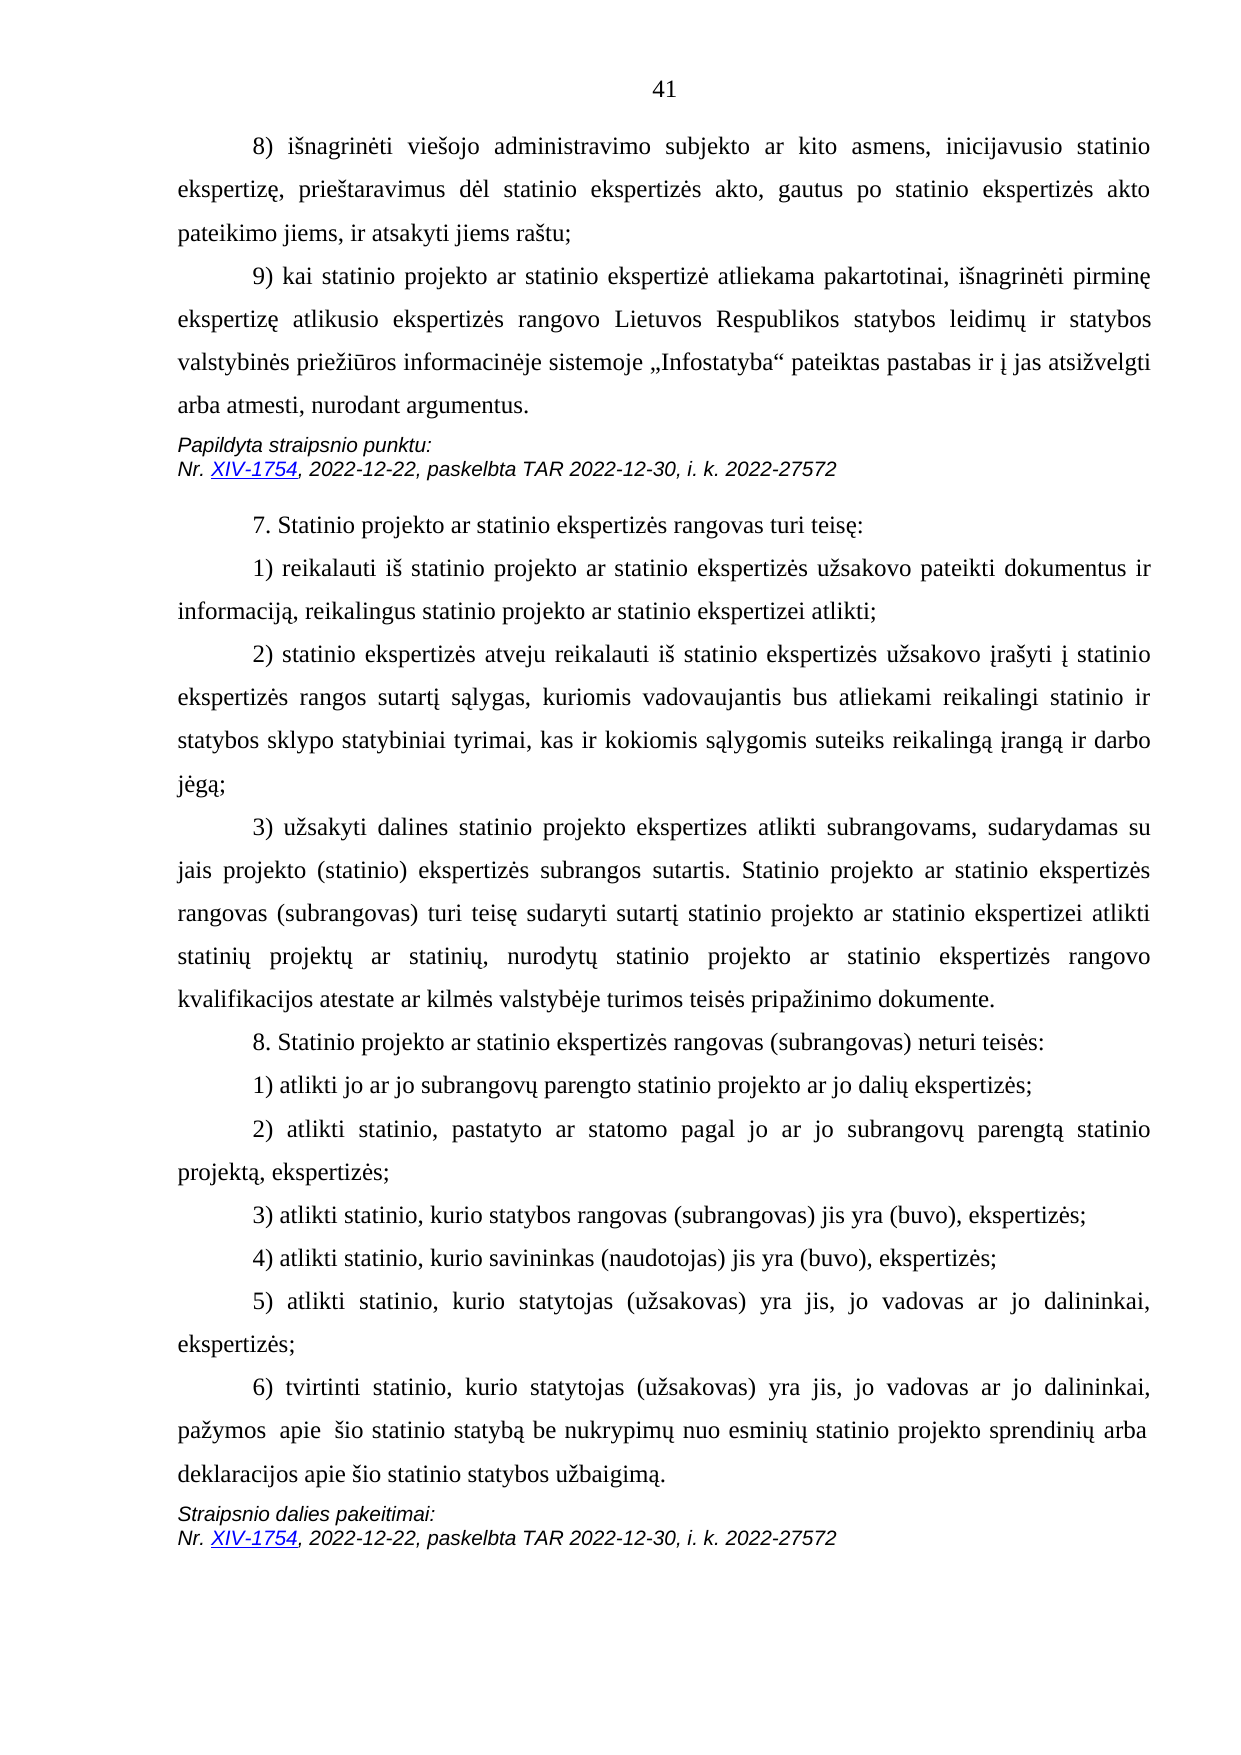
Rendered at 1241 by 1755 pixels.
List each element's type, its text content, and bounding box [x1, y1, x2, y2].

text Nr. XIV-1754, 2022-12-22, paskelbta TAR 2022-12-30, i. k. 2022-27572 [177, 1526, 1152, 1550]
text 6) tvirtinti statinio, kurio statytojas (užsakovas) yra jis, jo vadovas ar jo dalininkai, pažymos apie šio statinio statybą be nukrypimų nuo esminių statinio projekto sprendinių arba deklaracijos apie šio statinio statybos užbaigimą. [177, 1372, 1152, 1487]
text 8) išnagrinėti viešojo administravimo subjekto ar kito asmens, inicijavusio statinio ekspertizę, prieštaravimus dėl statinio ekspertizės akto, gautus po statinio ekspertizės akto pateikimo jiems, ir atsakyti jiems raštu; [177, 131, 1152, 246]
text Straipsnio dalies pakeitimai: [177, 1502, 1152, 1526]
text 2) statinio ekspertizės atveju reikalauti iš statinio ekspertizės užsakovo įrašyti į statinio ekspertizės rangos sutartį sąlygas, kuriomis vadovaujantis bus atliekami reikalingi statinio ir statybos sklypo statybiniai tyrimai, kas ir kokiomis sąlygomis suteiks reikalingą įrangą ir darbo jėgą; [177, 639, 1152, 797]
text 9) kai statinio projekto ar statinio ekspertizė atliekama pakartotinai, išnagrinėti pirminę ekspertizę atlikusio ekspertizės rangovo Lietuvos Respublikos statybos leidimų ir statybos valstybinės priežiūros informacinėje sistemoje „Infostatyba“ pateiktas pastabas ir į jas atsižvelgti arba atmesti, nurodant argumentus. [177, 261, 1152, 419]
text 5) atlikti statinio, kurio statytojas (užsakovas) yra jis, jo vadovas ar jo dalininkai, ekspertizės; [177, 1286, 1152, 1358]
text 3) užsakyti dalines statinio projekto ekspertizes atlikti subrangovams, sudarydamas su jais projekto (statinio) ekspertizės subrangos sutartis. Statinio projekto ar statinio ekspertizės rangovas (subrangovas) turi teisę sudaryti sutartį statinio projekto ar statinio ekspertizei atlikti statinių projektų ar statinių, nurodytų statinio projekto ar statinio ekspertizės rangovo kvalifikacijos atestate ar kilmės valstybėje turimos teisės pripažinimo dokumente. [177, 812, 1152, 1013]
text 1) reikalauti iš statinio projekto ar statinio ekspertizės užsakovo pateikti dokumentus ir informaciją, reikalingus statinio projekto ar statinio ekspertizei atlikti; [177, 553, 1152, 625]
text Nr. XIV-1754, 2022-12-22, paskelbta TAR 2022-12-30, i. k. 2022-27572 [177, 457, 1152, 481]
text 7. Statinio projekto ar statinio ekspertizės rangovas turi teisę: [177, 510, 1152, 539]
text 3) atlikti statinio, kurio statybos rangovas (subrangovas) jis yra (buvo), ekspertizės; [177, 1200, 1152, 1229]
text 2) atlikti statinio, pastatyto ar statomo pagal jo ar jo subrangovų parengtą statinio projektą, ekspertizės; [177, 1114, 1152, 1186]
text 1) atlikti jo ar jo subrangovų parengto statinio projekto ar jo dalių ekspertizės; [177, 1071, 1152, 1099]
text 4) atlikti statinio, kurio savininkas (naudotojas) jis yra (buvo), ekspertizės; [177, 1243, 1152, 1272]
text 8. Statinio projekto ar statinio ekspertizės rangovas (subrangovas) neturi teisės: [177, 1027, 1152, 1056]
text Papildyta straipsnio punktu: [177, 433, 1152, 457]
